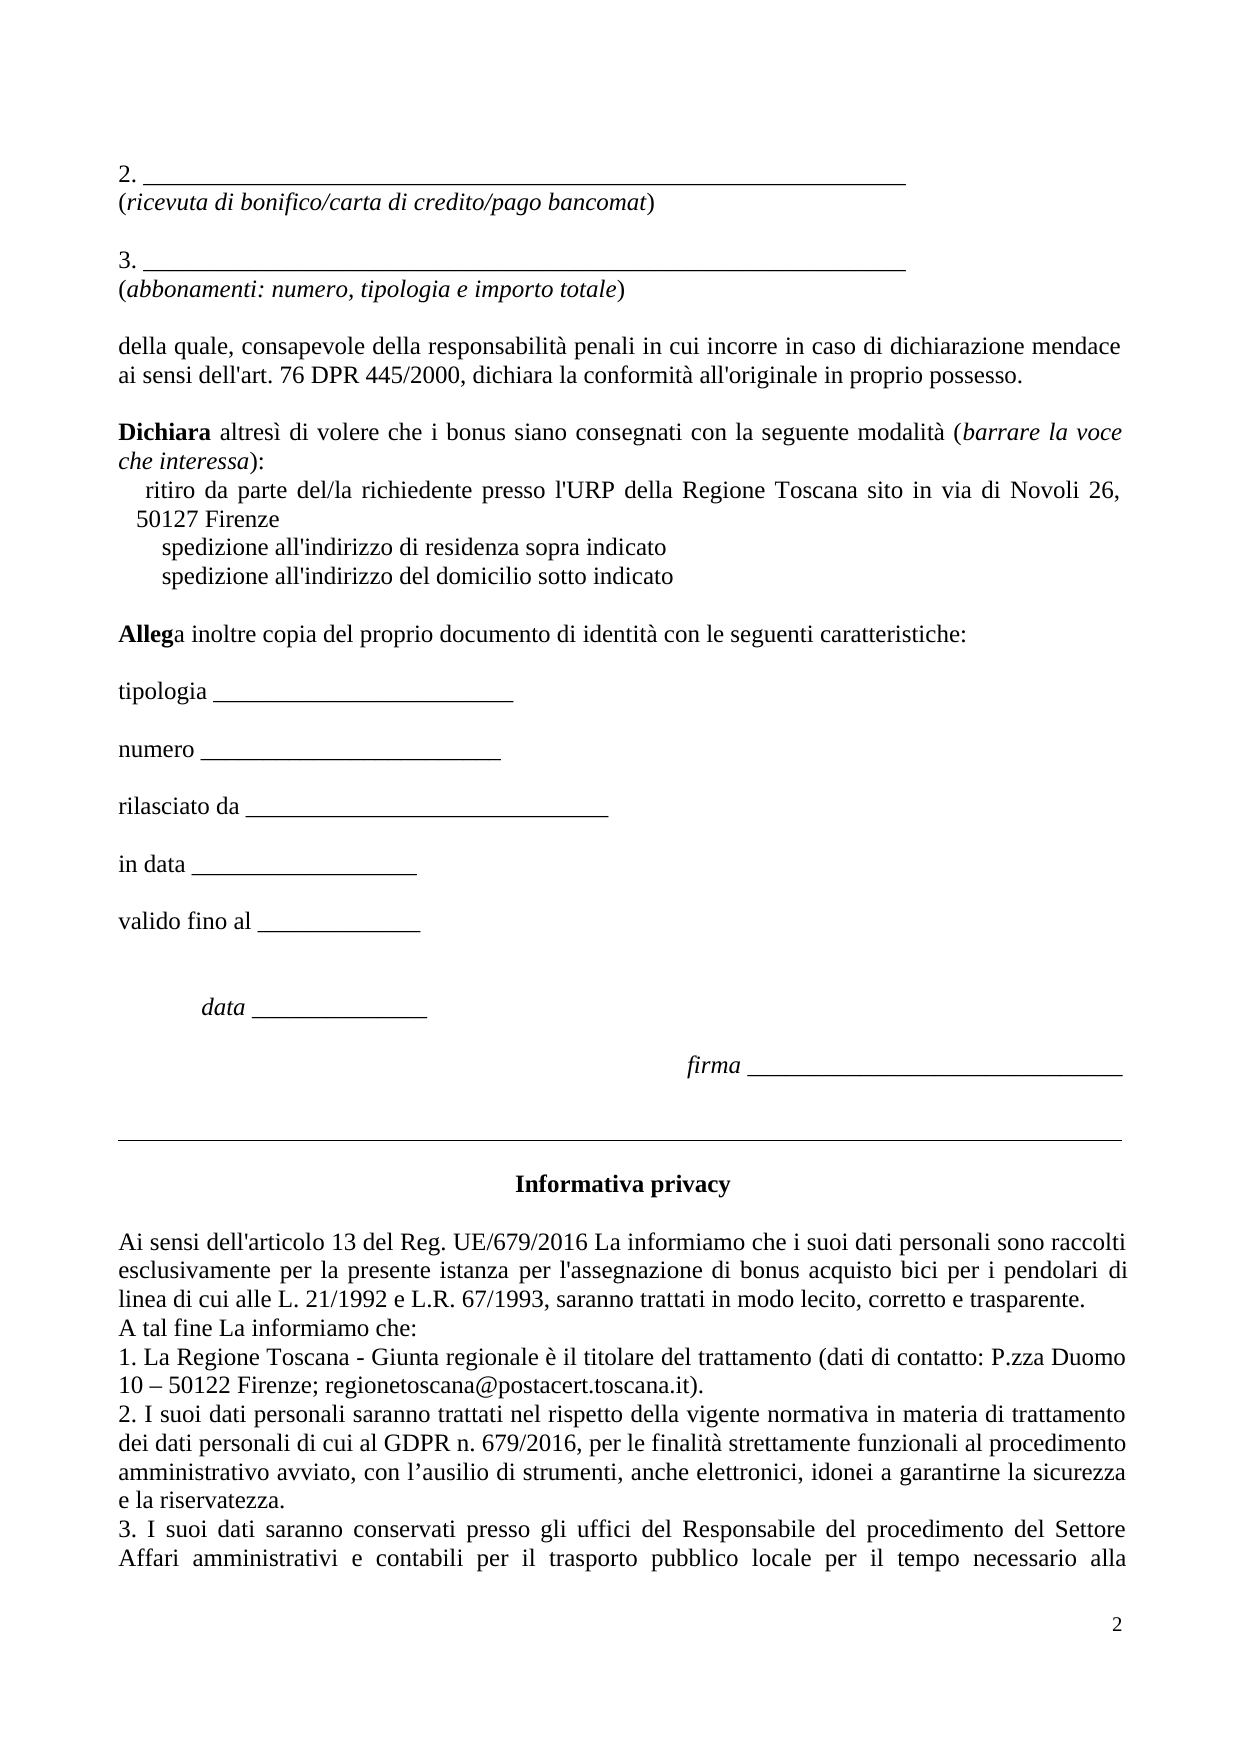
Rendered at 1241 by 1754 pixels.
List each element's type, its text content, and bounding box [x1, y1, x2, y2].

text della quale, consapevole della responsabilità penali in cui incorre in caso di dichiarazione mendace ai sensi dell'art. 76 DPR 445/2000, dichiara la conformità all'originale in proprio possesso. [118, 331, 1122, 389]
text data ______________ [118, 992, 1122, 1021]
text rilasciato da _____________________________ [118, 791, 1122, 820]
text (abbonamenti: numero, tipologia e importo totale) [118, 274, 1122, 302]
text 2. I suoi dati personali saranno trattati nel rispetto della vigente normativa in materia di trattamento dei dati personali di cui al GDPR n. 679/2016, per le finalità strettamente funzionali al procedimento amministrativo avviato, con l’ausilio di strumenti, anche elettronici, idonei a garantirne la sicurezza e la riservatezza. [118, 1399, 1128, 1514]
text Informativa privacy [118, 1169, 1128, 1198]
text 3. _____________________________________________________________ [118, 245, 1122, 274]
text Allega inoltre copia del proprio documento di identità con le seguenti caratteristiche: [118, 619, 1122, 647]
text (ricevuta di bonifico/carta di credito/pago bancomat) [118, 187, 1122, 216]
text numero ________________________ [118, 734, 1122, 762]
text 3. I suoi dati saranno conservati presso gli uffici del Responsabile del procedimento del Settore Affari amministrativi e contabili per il trasporto pubblico locale per il tempo necessario alla [118, 1514, 1128, 1572]
text tipologia ________________________ [118, 676, 1122, 705]
text  spedizione all'indirizzo di residenza sopra indicato [136, 532, 1122, 561]
text firma ______________________________ [118, 1050, 1122, 1079]
text  ritiro da parte del/la richiedente presso l'URP della Regione Toscana sito in via di Novoli 26, 50127 Firenze [136, 475, 1122, 532]
text Dichiara altresì di volere che i bonus siano consegnati con la seguente modalità (barrare la voce che interessa): [118, 417, 1122, 475]
text 1. La Regione Toscana - Giunta regionale è il titolare del trattamento (dati di contatto: P.zza Duomo 10 – 50122 Firenze; regionetoscana@postacert.toscana.it). [118, 1342, 1128, 1399]
text in data __________________ [118, 849, 1122, 877]
text Ai sensi dell'articolo 13 del Reg. UE/679/2016 La informiamo che i suoi dati personali sono raccolti esclusivamente per la presente istanza per l'assegnazione di bonus acquisto bici per i pendolari di linea di cui alle L. 21/1992 e L.R. 67/1993, saranno trattati in modo lecito, corretto e trasparente. [118, 1227, 1128, 1313]
text A tal fine La informiamo che: [118, 1313, 1128, 1342]
text  spedizione all'indirizzo del domicilio sotto indicato [136, 561, 1122, 590]
text 2. _____________________________________________________________ [118, 159, 1122, 187]
text valido fino al _____________ [118, 906, 1122, 935]
